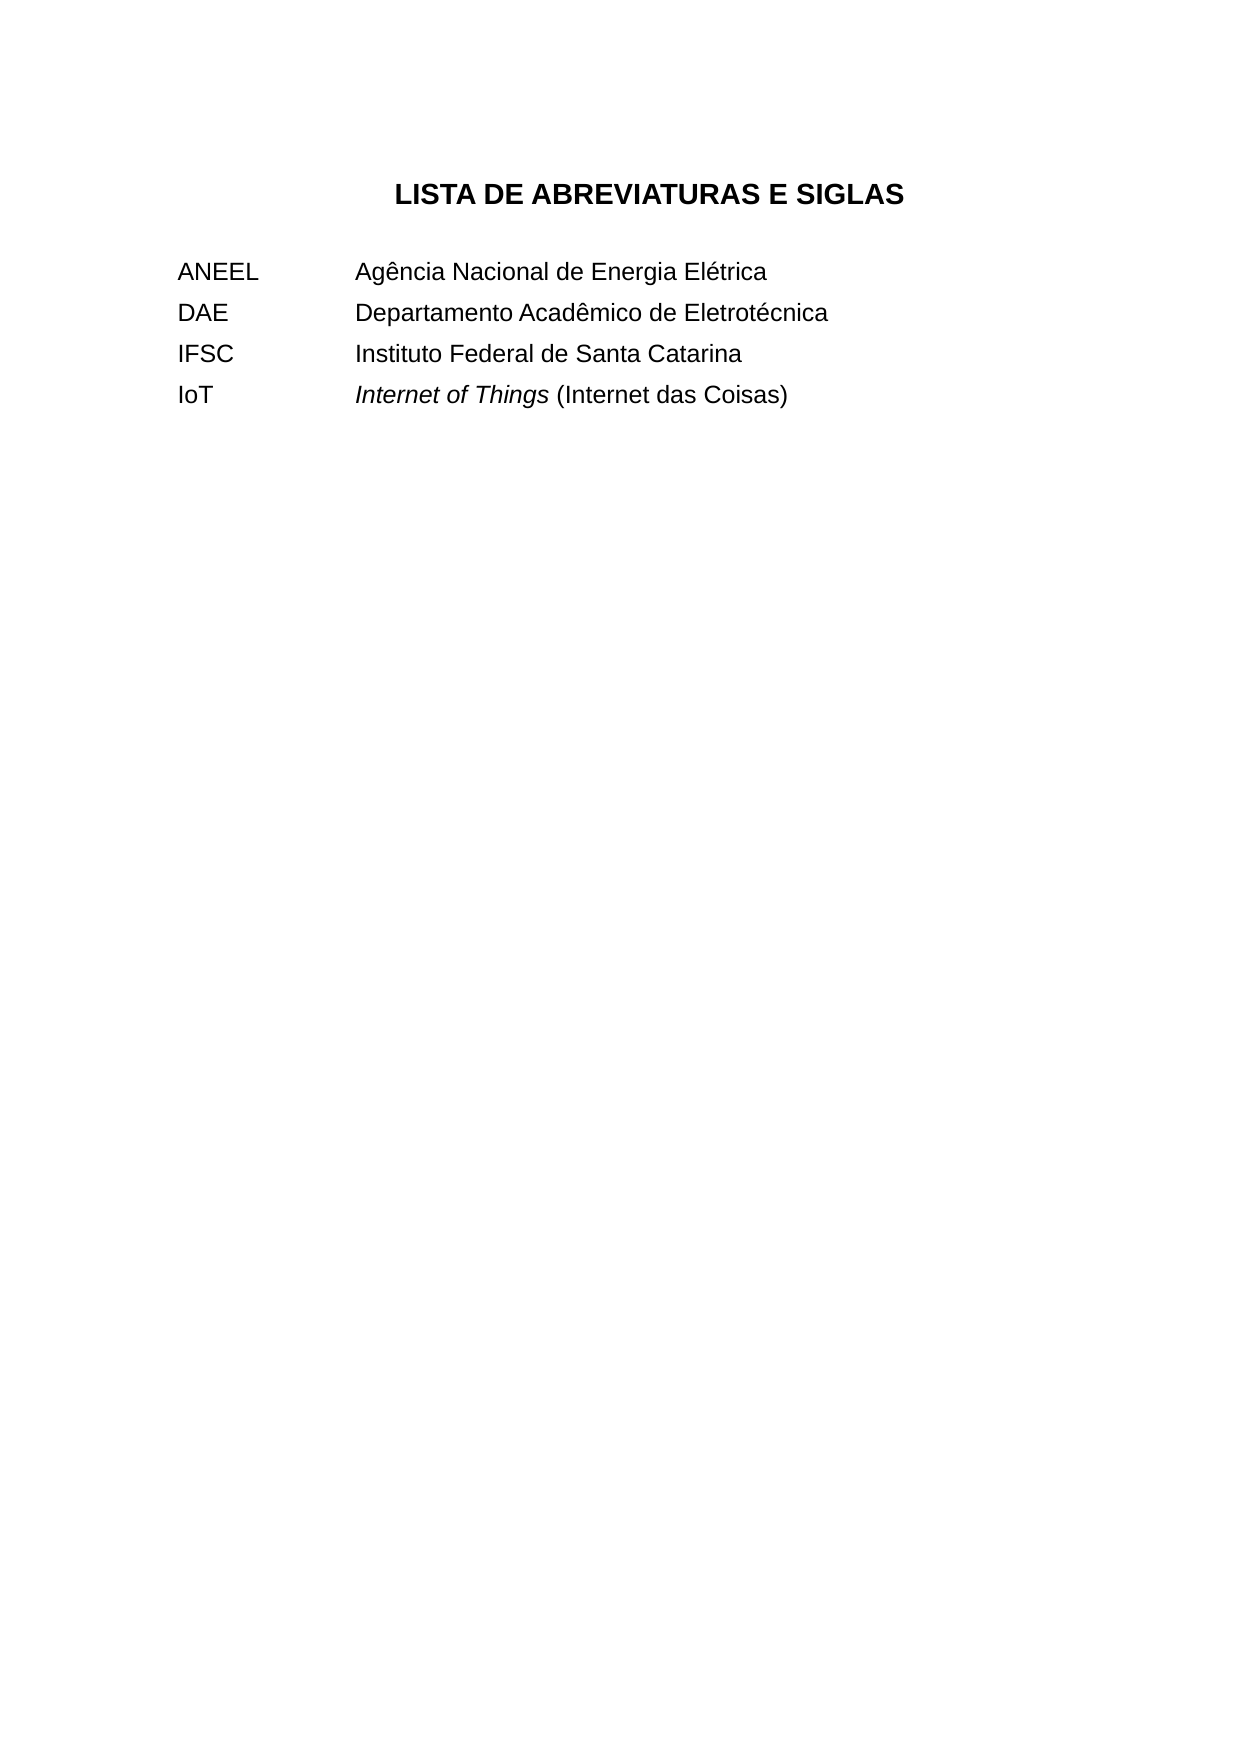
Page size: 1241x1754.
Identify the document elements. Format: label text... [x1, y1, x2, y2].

table_header ANEEL [177, 244, 355, 286]
table_header Agência Nacional de Energia Elétrica [355, 244, 1122, 286]
table_cell DAE [177, 286, 355, 327]
table_cell Departamento Acadêmico de Eletrotécnica [355, 286, 1122, 327]
table_cell IoT [177, 368, 355, 409]
table_cell IFSC [177, 327, 355, 368]
text Lista de abreviaturas e siglas [177, 177, 1122, 211]
table_cell Internet of Things (Internet das Coisas) [355, 368, 1122, 409]
table_cell Instituto Federal de Santa Catarina [355, 327, 1122, 368]
